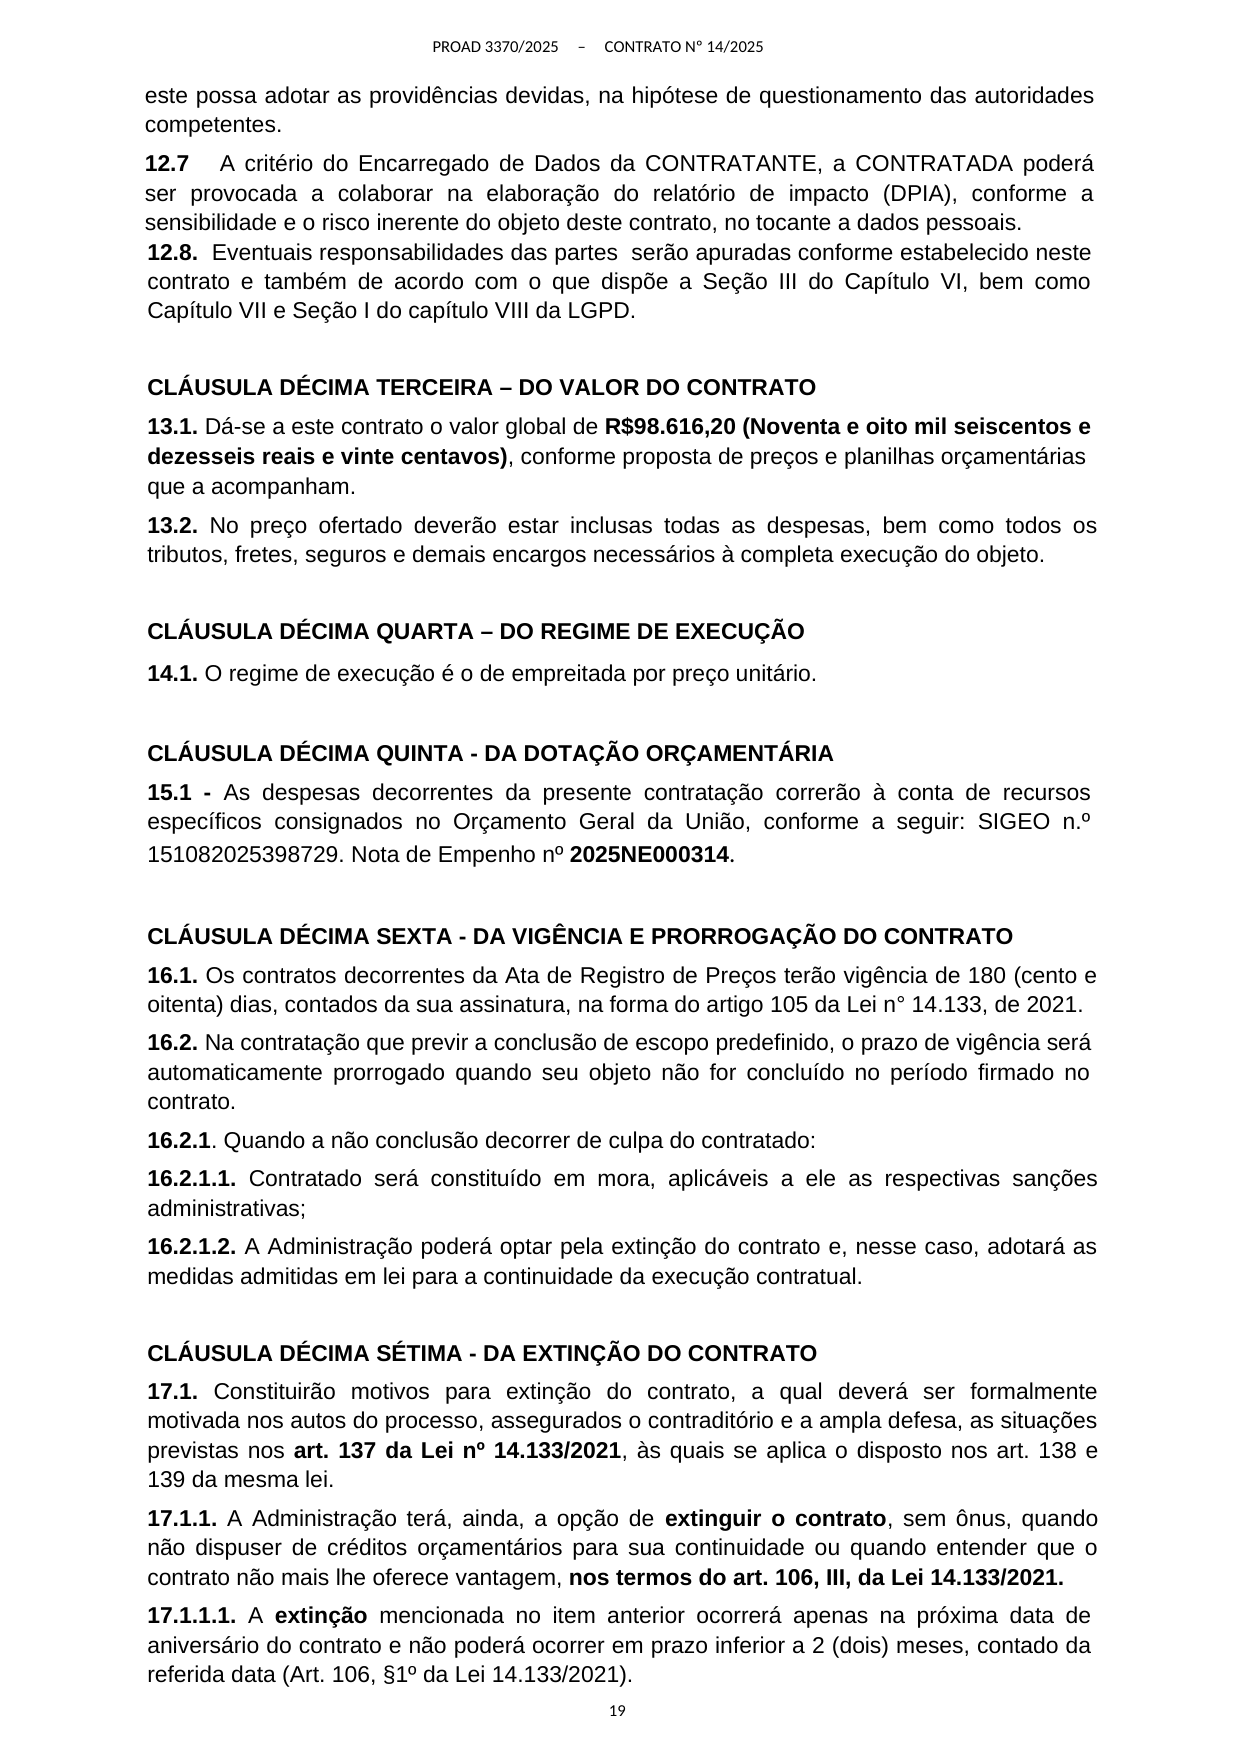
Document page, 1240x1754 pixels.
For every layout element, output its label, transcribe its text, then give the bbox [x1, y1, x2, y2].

text 17.1. Constituirão motivos para extinção do contrato, a qual deverá ser formalmente motivada nos autos do processo, assegurados o contraditório e a ampla defesa, as situações previstas nos art. 137 da Lei nº 14.133/2021, às quais se aplica o disposto nos art. 138 e 139 da mesma lei. [147, 1378, 1098, 1493]
text 15.1 - As despesas decorrentes da presente contratação correrão à conta de recursos específicos consignados no Orçamento Geral da União, conforme a seguir: SIGEO n.º 151082025398729. Nota de Empenho nº 2025NE000314. [147, 778, 1091, 868]
text 17.1.1.1. A extinção mencionada no item anterior ocorrerá apenas na próxima data de aniversário do contrato e não poderá ocorrer em prazo inferior a 2 (dois) meses, contado da referida data (Art. 106, §1º da Lei 14.133/2021). [147, 1602, 1092, 1687]
text 17.1.1. A Administração terá, ainda, a opção de extinguir o contrato, sem ônus, quando não dispuser de créditos orçamentários para sua continuidade ou quando entender que o contrato não mais lhe oferece vantagem, nos termos do art. 106, III, da Lei 14.133/2021. [147, 1504, 1098, 1590]
text 16.2.1.2. A Administração poderá optar pela extinção do contrato e, nesse caso, adotará as medidas admitidas em lei para a continuidade da execução contratual. [147, 1233, 1098, 1289]
list este possa adotar as providências devidas, na hipótese de questionamento das autoridades competentes. [144, 82, 1095, 138]
subtitle CLÁUSULA DÉCIMA SÉTIMA - DA EXTINÇÃO DO CONTRATO [147, 1339, 1126, 1366]
subtitle CLÁUSULA DÉCIMA SEXTA - DA VIGÊNCIA E PRORROGAÇÃO DO CONTRATO [147, 923, 1126, 950]
list A critério do Encarregado de Dados da CONTRATANTE, a CONTRATADA poderá ser provocada a colaborar na elaboração do relatório de impacto (DPIA), conforme a sensibilidade e o risco inerente do objeto deste contrato, no tocante a dados pessoais. [144, 150, 1095, 235]
text 13.1. Dá-se a este contrato o valor global de R$98.616,20 (Noventa e oito mil seiscentos e dezesseis reais e vinte centavos), conforme proposta de preços e planilhas orçamentárias que a acompanham. [147, 413, 1125, 499]
text 16.1. Os contratos decorrentes da Ata de Registro de Preços terão vigência de 180 (cento e oitenta) dias, contados da sua assinatura, na forma do artigo 105 da Lei n° 14.133, de 2021. [147, 962, 1098, 1018]
text 16.2. Na contratação que previr a conclusão de escopo predefinido, o prazo de vigência será automaticamente prorrogado quando seu objeto não for concluído no período firmado no contrato. [147, 1029, 1091, 1115]
subtitle CLÁUSULA DÉCIMA TERCEIRA – DO VALOR DO CONTRATO [147, 374, 1126, 401]
text 16.2.1. Quando a não conclusão decorrer de culpa do contratado: [147, 1127, 1098, 1153]
text CLÁUSULA DÉCIMA QUARTA – DO REGIME DE EXECUÇÃO [147, 618, 1126, 644]
text 13.2. No preço ofertado deverão estar inclusas todas as despesas, bem como todos os tributos, fretes, seguros e demais encargos necessários à completa execução do objeto. [147, 512, 1098, 568]
text 14.1. O regime de execução é o de empreitada por preço unitário. [147, 657, 1098, 687]
text 16.2.1.1. Contratado será constituído em mora, aplicáveis a ele as respectivas sanções administrativas; [147, 1165, 1098, 1221]
subtitle CLÁUSULA DÉCIMA QUINTA - DA DOTAÇÃO ORÇAMENTÁRIA [147, 740, 1126, 766]
text 12.8. Eventuais responsabilidades das partes serão apuradas conforme estabelecido neste contrato e também de acordo com o que dispõe a Seção III do Capítulo VI, bem como Capítulo VII e Seção I do capítulo VIII da LGPD. [147, 238, 1092, 324]
